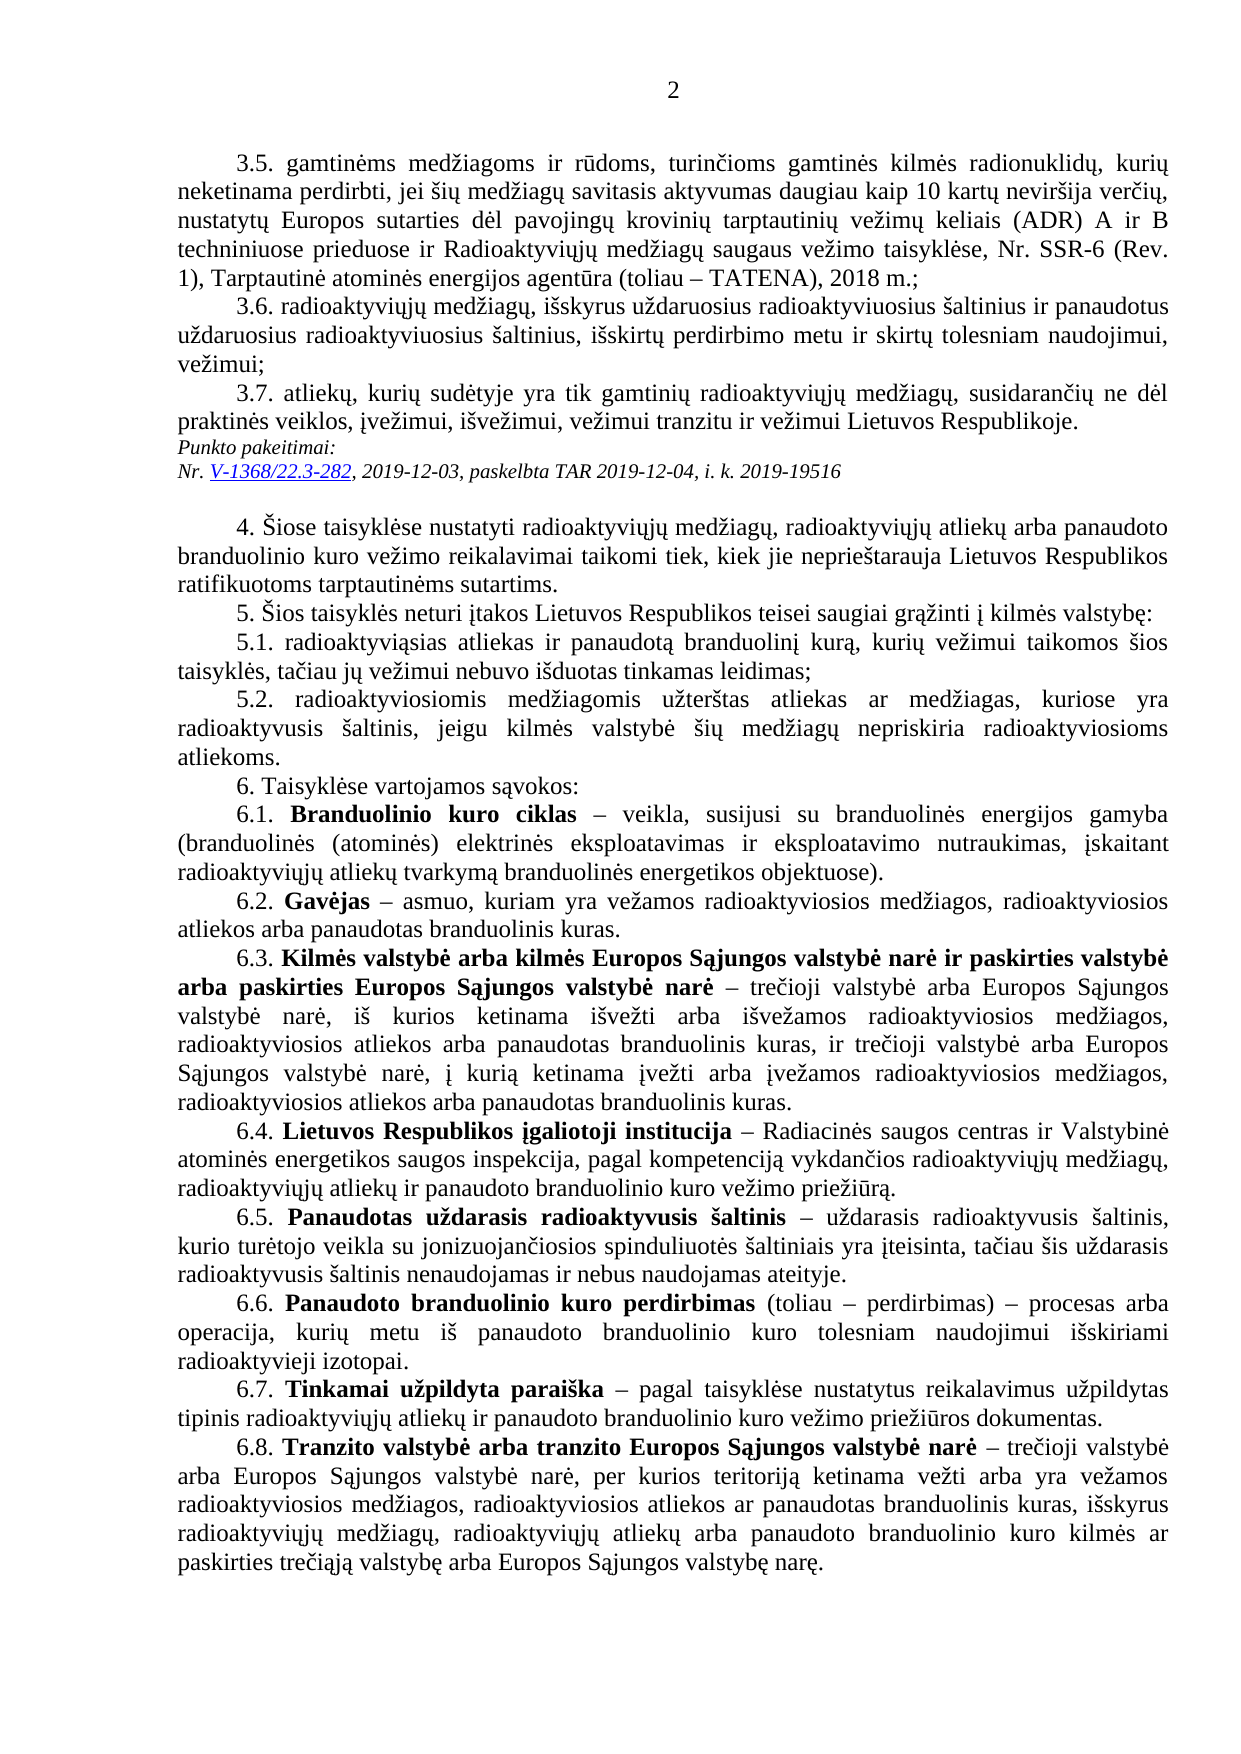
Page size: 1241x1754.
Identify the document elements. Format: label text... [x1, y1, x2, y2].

text 6.8. Tranzito valstybė arba tranzito Europos Sąjungos valstybė narė – trečioji valstybė arba Europos Sąjungos valstybė narė, per kurios teritoriją ketinama vežti arba yra vežamos radioaktyviosios medžiagos, radioaktyviosios atliekos ar panaudotas branduolinis kuras, išskyrus radioaktyviųjų medžiagų, radioaktyviųjų atliekų arba panaudoto branduolinio kuro kilmės ar paskirties trečiąją valstybę arba Europos Sąjungos valstybę narę. [177, 1432, 1169, 1576]
text 3.7. atliekų, kurių sudėtyje yra tik gamtinių radioaktyviųjų medžiagų, susidarančių ne dėl praktinės veiklos, įvežimui, išvežimui, vežimui tranzitu ir vežimui Lietuvos Respublikoje. [177, 378, 1169, 435]
text 4. Šiose taisyklėse nustatyti radioaktyviųjų medžiagų, radioaktyviųjų atliekų arba panaudoto branduolinio kuro vežimo reikalavimai taikomi tiek, kiek jie neprieštarauja Lietuvos Respublikos ratifikuotoms tarptautinėms sutartims. [177, 512, 1169, 598]
text 6.3. Kilmės valstybė arba kilmės Europos Sąjungos valstybė narė ir paskirties valstybė arba paskirties Europos Sąjungos valstybė narė – trečioji valstybė arba Europos Sąjungos valstybė narė, iš kurios ketinama išvežti arba išvežamos radioaktyviosios medžiagos, radioaktyviosios atliekos arba panaudotas branduolinis kuras, ir trečioji valstybė arba Europos Sąjungos valstybė narė, į kurią ketinama įvežti arba įvežamos radioaktyviosios medžiagos, radioaktyviosios atliekos arba panaudotas branduolinis kuras. [177, 943, 1169, 1116]
text 6.5. Panaudotas uždarasis radioaktyvusis šaltinis – uždarasis radioaktyvusis šaltinis, kurio turėtojo veikla su jonizuojančiosios spinduliuotės šaltiniais yra įteisinta, tačiau šis uždarasis radioaktyvusis šaltinis nenaudojamas ir nebus naudojamas ateityje. [177, 1202, 1169, 1288]
text 6.6. Panaudoto branduolinio kuro perdirbimas (toliau – perdirbimas) – procesas arba operacija, kurių metu iš panaudoto branduolinio kuro tolesniam naudojimui išskiriami radioaktyvieji izotopai. [177, 1288, 1169, 1374]
text Nr. V-1368/22.3-282, 2019-12-03, paskelbta TAR 2019-12-04, i. k. 2019-19516 [177, 459, 1169, 483]
text 5.1. radioaktyviąsias atliekas ir panaudotą branduolinį kurą, kurių vežimui taikomos šios taisyklės, tačiau jų vežimui nebuvo išduotas tinkamas leidimas; [177, 627, 1169, 684]
text 6.4. Lietuvos Respublikos įgaliotoji institucija – Radiacinės saugos centras ir Valstybinė atominės energetikos saugos inspekcija, pagal kompetenciją vykdančios radioaktyviųjų medžiagų, radioaktyviųjų atliekų ir panaudoto branduolinio kuro vežimo priežiūrą. [177, 1116, 1169, 1202]
text 3.5. gamtinėms medžiagoms ir rūdoms, turinčioms gamtinės kilmės radionuklidų, kurių neketinama perdirbti, jei šių medžiagų savitasis aktyvumas daugiau kaip 10 kartų neviršija verčių, nustatytų Europos sutarties dėl pavojingų krovinių tarptautinių vežimų keliais (ADR) A ir B techniniuose prieduose ir Radioaktyviųjų medžiagų saugaus vežimo taisyklėse, Nr. SSR-6 (Rev. 1), Tarptautinė atominės energijos agentūra (toliau – TATENA), 2018 m.; [177, 148, 1169, 291]
text 5.2. radioaktyviosiomis medžiagomis užterštas atliekas ar medžiagas, kuriose yra radioaktyvusis šaltinis, jeigu kilmės valstybė šių medžiagų nepriskiria radioaktyviosioms atliekoms. [177, 684, 1169, 771]
text Punkto pakeitimai: [177, 435, 1169, 459]
text 5. Šios taisyklės neturi įtakos Lietuvos Respublikos teisei saugiai grąžinti į kilmės valstybę: [177, 598, 1169, 627]
text 6. Taisyklėse vartojamos sąvokos: [177, 771, 1169, 799]
text 3.6. radioaktyviųjų medžiagų, išskyrus uždaruosius radioaktyviuosius šaltinius ir panaudotus uždaruosius radioaktyviuosius šaltinius, išskirtų perdirbimo metu ir skirtų tolesniam naudojimui, vežimui; [177, 291, 1169, 378]
text 6.1. Branduolinio kuro ciklas – veikla, susijusi su branduolinės energijos gamyba (branduolinės (atominės) elektrinės eksploatavimas ir eksploatavimo nutraukimas, įskaitant radioaktyviųjų atliekų tvarkymą branduolinės energetikos objektuose). [177, 799, 1169, 886]
text 6.2. Gavėjas – asmuo, kuriam yra vežamos radioaktyviosios medžiagos, radioaktyviosios atliekos arba panaudotas branduolinis kuras. [177, 886, 1169, 943]
text 6.7. Tinkamai užpildyta paraiška – pagal taisyklėse nustatytus reikalavimus užpildytas tipinis radioaktyviųjų atliekų ir panaudoto branduolinio kuro vežimo priežiūros dokumentas. [177, 1374, 1169, 1432]
